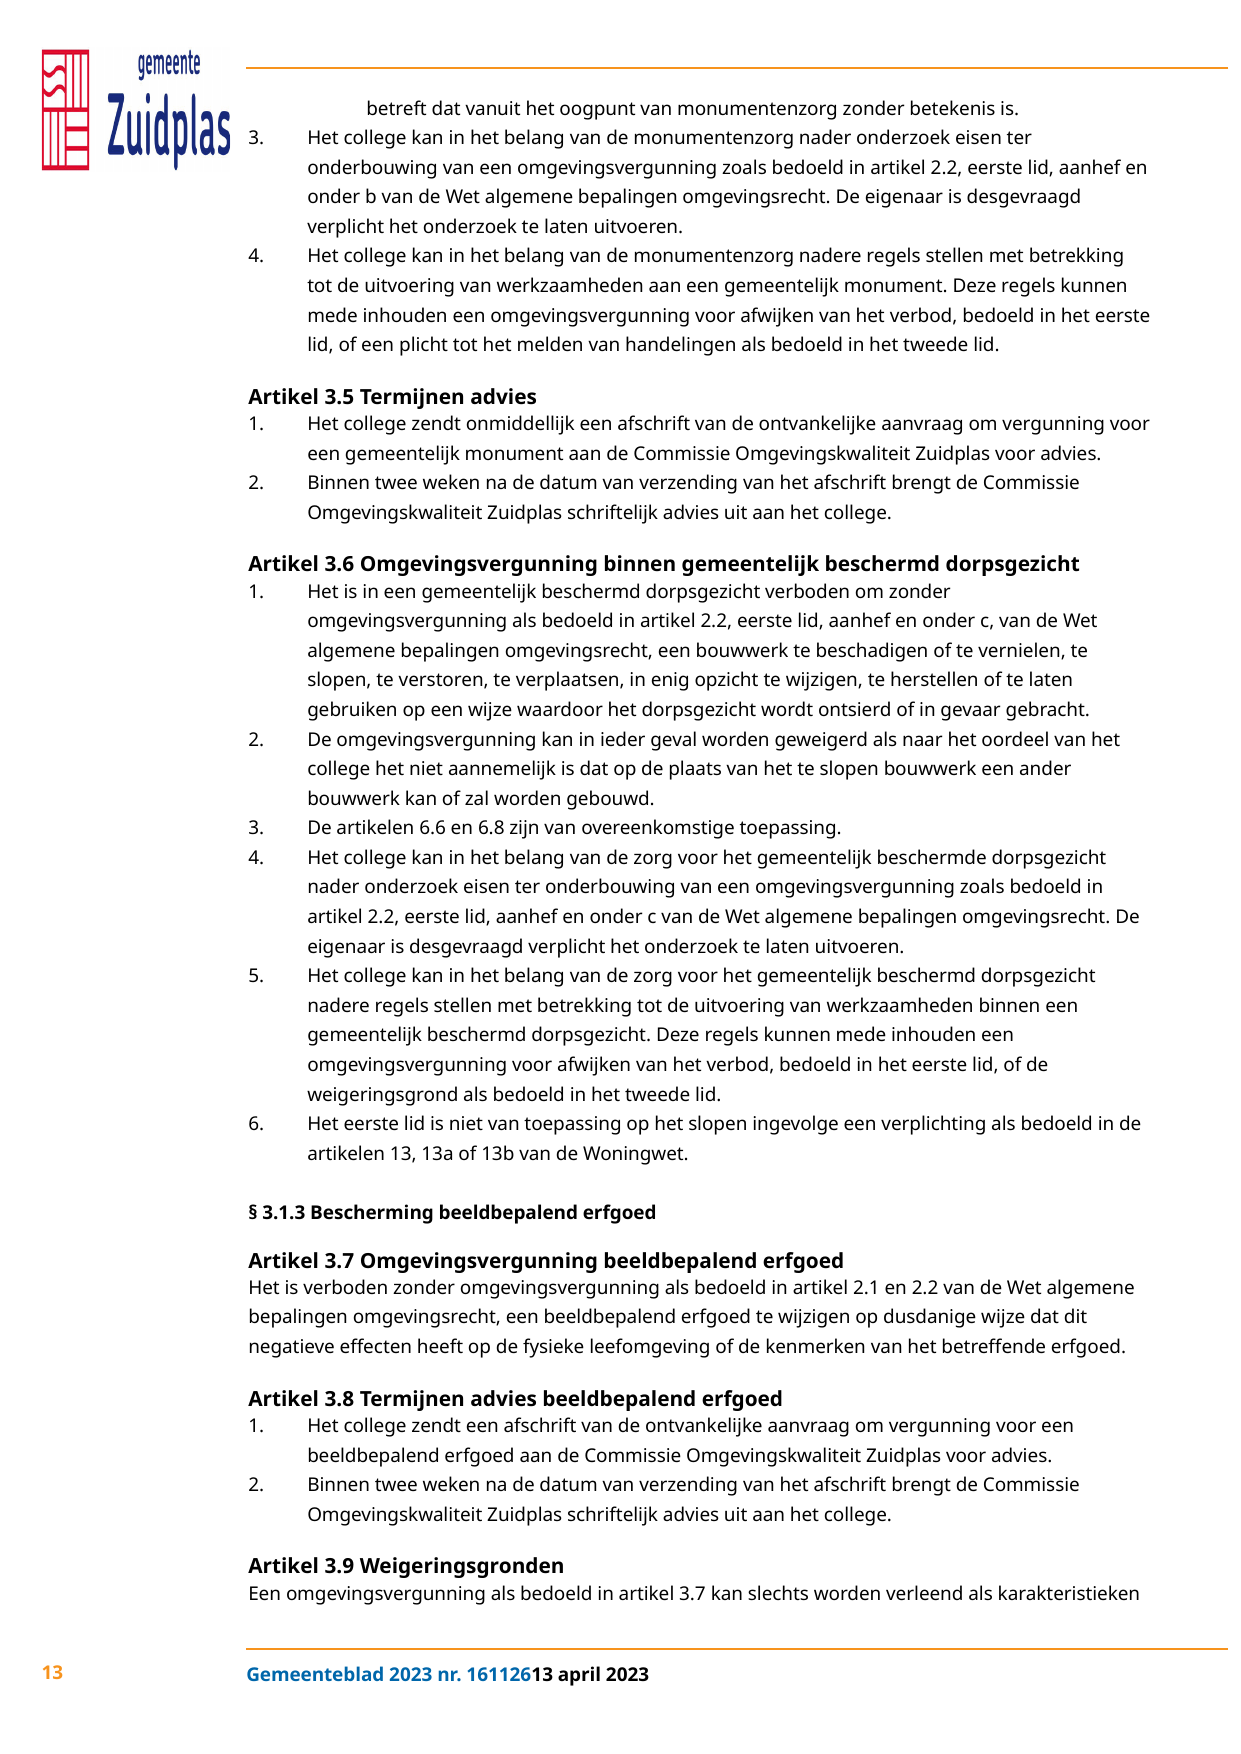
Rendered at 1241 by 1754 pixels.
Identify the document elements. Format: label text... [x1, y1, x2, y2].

list Het college kan in het belang van de zorg voor het gemeentelijk beschermde dorpsgezicht nader onderzoek eisen ter onderbouwing van een omgevingsvergunning zoals bedoeld in artikel 2.2, eerste lid, aanhef en onder c van de Wet algemene bepalingen omgevingsrecht. De eigenaar is desgevraagd verplicht het onderzoek te laten uitvoeren. [248, 844, 1152, 959]
list Het college zendt een afschrift van de ontvankelijke aanvraag om vergunning voor een beeldbepalend erfgoed aan de Commissie Omgevingskwaliteit Zuidplas voor advies. [248, 1412, 1152, 1467]
text § 3.1.3 Bescherming beeldbepalend erfgoed [248, 1199, 1152, 1225]
picture [41, 47, 231, 172]
text Een omgevingsvergunning als bedoeld in artikel 3.7 kan slechts worden verleend als karakteristieken [248, 1580, 1152, 1606]
list De artikelen 6.6 en 6.8 zijn van overeenkomstige toepassing. [248, 814, 1152, 840]
list Het college kan in het belang van de zorg voor het gemeentelijk beschermd dorpsgezicht nadere regels stellen met betrekking tot de uitvoering van werkzaamheden binnen een gemeentelijk beschermd dorpsgezicht. Deze regels kunnen mede inhouden een omgevingsvergunning voor afwijken van het verbod, bedoeld in het eerste lid, of de weigeringsgrond als bedoeld in het tweede lid. [248, 962, 1152, 1107]
text Artikel 3.9 Weigeringsgronden [248, 1551, 1152, 1580]
text Artikel 3.7 Omgevingsvergunning beeldbepalend erfgoed [248, 1246, 1152, 1274]
list Het college kan in het belang van de monumentenzorg nadere regels stellen met betrekking tot de uitvoering van werkzaamheden aan een gemeentelijk monument. Deze regels kunnen mede inhouden een omgevingsvergunning voor afwijken van het verbod, bedoeld in het eerste lid, of een plicht tot het melden van handelingen als bedoeld in het tweede lid. [248, 243, 1152, 357]
list Binnen twee weken na de datum van verzending van het afschrift brengt de Commissie Omgevingskwaliteit Zuidplas schriftelijk advies uit aan het college. [248, 1471, 1152, 1527]
list Het college zendt onmiddellijk een afschrift van de ontvankelijke aanvraag om vergunning voor een gemeentelijk monument aan de Commissie Omgevingskwaliteit Zuidplas voor advies. [248, 410, 1152, 466]
text Artikel 3.6 Omgevingsvergunning binnen gemeentelijk beschermd dorpsgezicht [248, 549, 1152, 578]
list Het is in een gemeentelijk beschermd dorpsgezicht verboden om zonder omgevingsvergunning als bedoeld in artikel 2.2, eerste lid, aanhef en onder c, van de Wet algemene bepalingen omgevingsrecht, een bouwwerk te beschadigen of te vernielen, te slopen, te verstoren, te verplaatsen, in enig opzicht te wijzigen, te herstellen of te laten gebruiken op een wijze waardoor het dorpsgezicht wordt ontsierd of in gevaar gebracht. [248, 578, 1152, 722]
text Artikel 3.8 Termijnen advies beeldbepalend erfgoed [248, 1384, 1152, 1412]
list De omgevingsvergunning kan in ieder geval worden geweigerd als naar het oordeel van het college het niet aannemelijk is dat op de plaats van het te slopen bouwwerk een ander bouwwerk kan of zal worden gebouwd. [248, 726, 1152, 811]
list Het college kan in het belang van de monumentenzorg nader onderzoek eisen ter onderbouwing van een omgevingsvergunning zoals bedoeld in artikel 2.2, eerste lid, aanhef en onder b van de Wet algemene bepalingen omgevingsrecht. De eigenaar is desgevraagd verplicht het onderzoek te laten uitvoeren. [248, 124, 1152, 239]
text Het is verboden zonder omgevingsvergunning als bedoeld in artikel 2.1 en 2.2 van de Wet algemene bepalingen omgevingsrecht, een beeldbepalend erfgoed te wijzigen op dusdanige wijze dat dit negatieve effecten heeft op de fysieke leefomgeving of de kenmerken van het betreffende erfgoed. [248, 1274, 1152, 1359]
list betreft dat vanuit het oogpunt van monumentenzorg zonder betekenis is. [307, 95, 1152, 121]
text Artikel 3.5 Termijnen advies [248, 382, 1152, 410]
list Het eerste lid is niet van toepassing op het slopen ingevolge een verplichting als bedoeld in de artikelen 13, 13a of 13b van de Woningwet. [248, 1110, 1152, 1166]
list Binnen twee weken na de datum van verzending van het afschrift brengt de Commissie Omgevingskwaliteit Zuidplas schriftelijk advies uit aan het college. [248, 469, 1152, 525]
